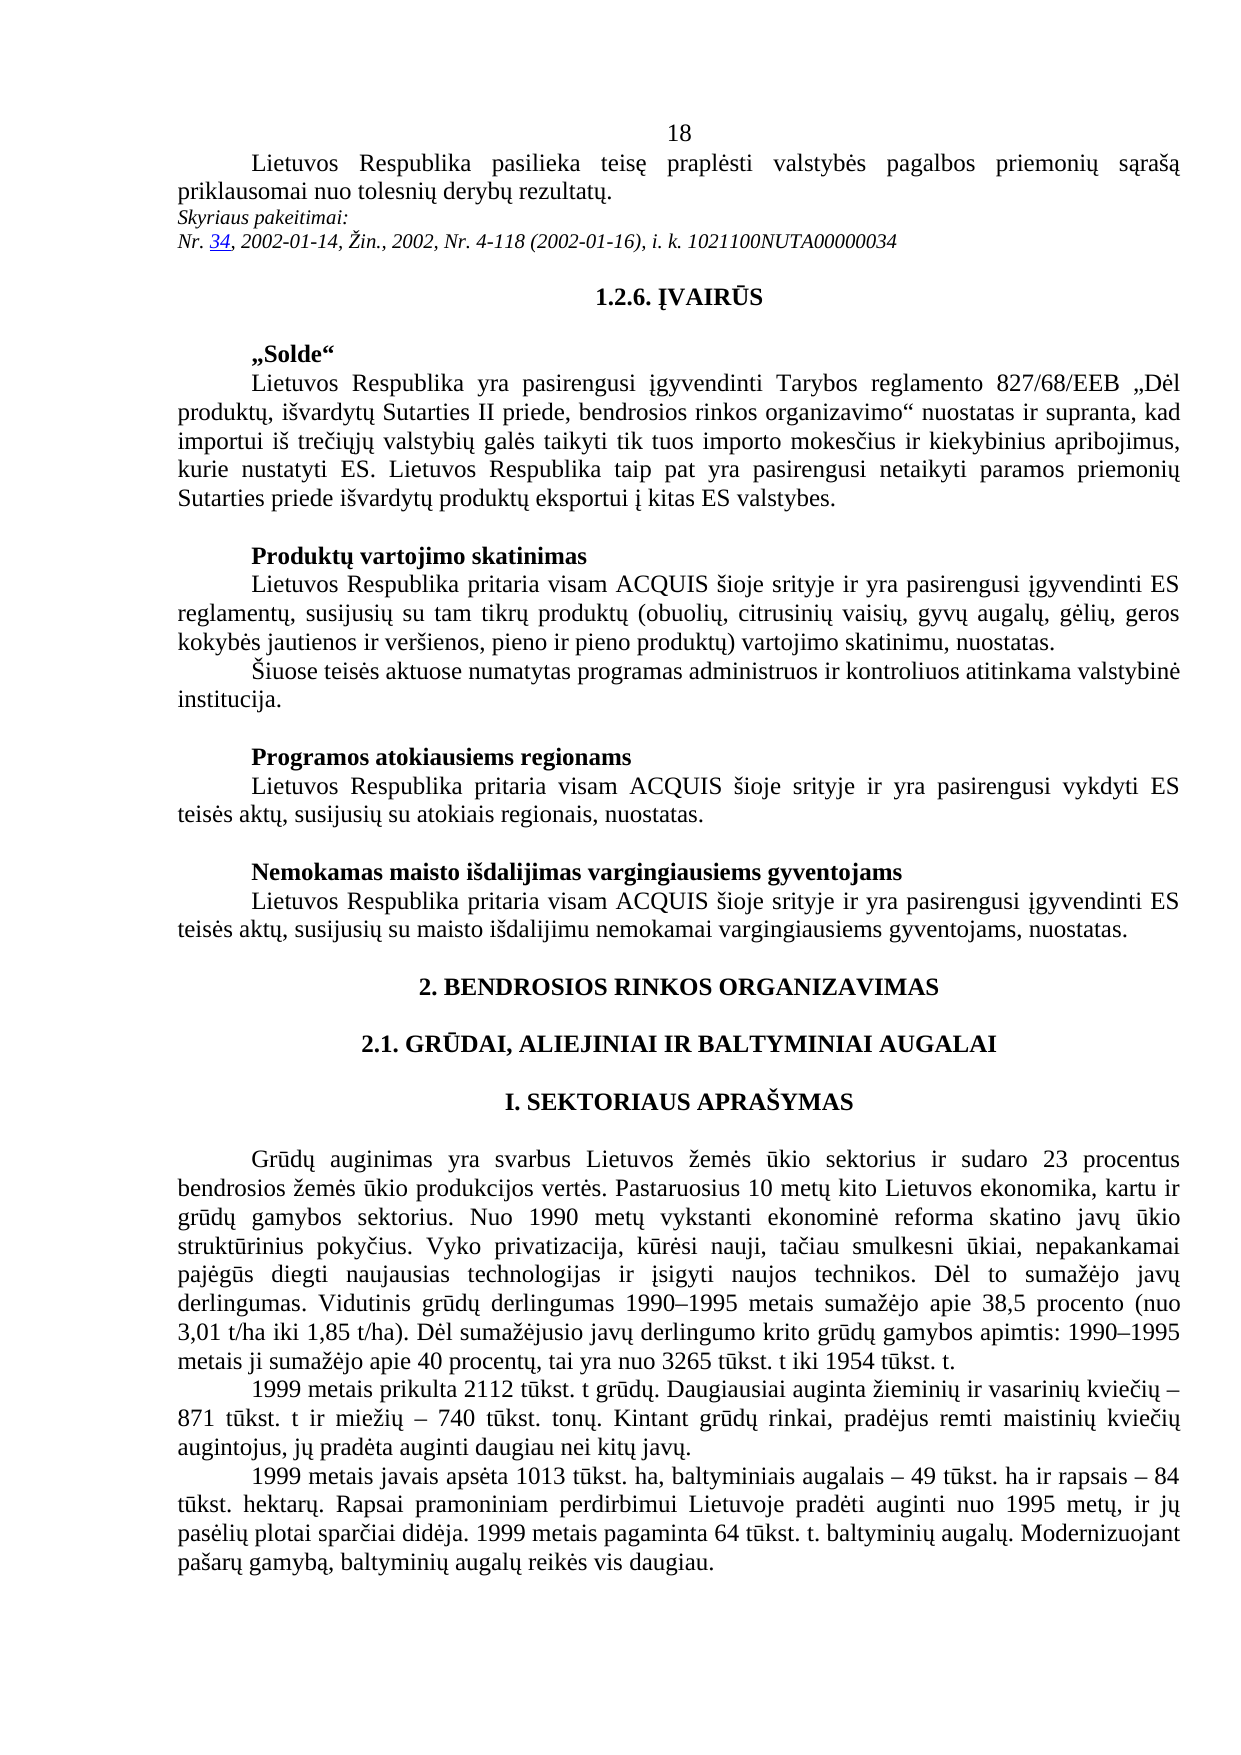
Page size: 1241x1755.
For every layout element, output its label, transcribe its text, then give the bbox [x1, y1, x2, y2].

text 1999 metais javais apsėta 1013 tūkst. ha, baltyminiais augalais – 49 tūkst. ha ir rapsais – 84 tūkst. hektarų. Rapsai pramoniniam perdirbimui Lietuvoje pradėti auginti nuo 1995 metų, ir jų pasėlių plotai sparčiai didėja. 1999 metais pagaminta 64 tūkst. t. baltyminių augalų. Modernizuojant pašarų gamybą, baltyminių augalų reikės vis daugiau. [177, 1461, 1181, 1576]
text „Solde“ [177, 339, 1181, 368]
text Grūdų auginimas yra svarbus Lietuvos žemės ūkio sektorius ir sudaro 23 procentus bendrosios žemės ūkio produkcijos vertės. Pastaruosius 10 metų kito Lietuvos ekonomika, kartu ir grūdų gamybos sektorius. Nuo 1990 metų vykstanti ekonominė reforma skatino javų ūkio struktūrinius pokyčius. Vyko privatizacija, kūrėsi nauji, tačiau smulkesni ūkiai, nepakankamai pajėgūs diegti naujausias technologijas ir įsigyti naujos technikos. Dėl to sumažėjo javų derlingumas. Vidutinis grūdų derlingumas 1990–1995 metais sumažėjo apie 38,5 procento (nuo 3,01 t/ha iki 1,85 t/ha). Dėl sumažėjusio javų derlingumo krito grūdų gamybos apimtis: 1990–1995 metais ji sumažėjo apie 40 procentų, tai yra nuo 3265 tūkst. t iki 1954 tūkst. t. [177, 1144, 1181, 1374]
text I. SEKTORIAUS APRAŠYMAS [177, 1087, 1181, 1116]
text Šiuose teisės aktuose numatytas programas administruos ir kontroliuos atitinkama valstybinė institucija. [177, 656, 1181, 713]
text Lietuvos Respublika yra pasirengusi įgyvendinti Tarybos reglamento 827/68/EEB „Dėl produktų, išvardytų Sutarties II priede, bendrosios rinkos organizavimo“ nuostatas ir supranta, kad importui iš trečiųjų valstybių galės taikyti tik tuos importo mokesčius ir kiekybinius apribojimus, kurie nustatyti ES. Lietuvos Respublika taip pat yra pasirengusi netaikyti paramos priemonių Sutarties priede išvardytų produktų eksportui į kitas ES valstybes. [177, 368, 1181, 512]
text 2. BENDROSIOS RINKOS ORGANIZAVIMAS [177, 972, 1181, 1001]
text Produktų vartojimo skatinimas [177, 541, 1181, 569]
text 1999 metais prikulta 2112 tūkst. t grūdų. Daugiausiai auginta žieminių ir vasarinių kviečių – 871 tūkst. t ir miežių – 740 tūkst. tonų. Kintant grūdų rinkai, pradėjus remti maistinių kviečių augintojus, jų pradėta auginti daugiau nei kitų javų. [177, 1374, 1181, 1461]
text 1.2.6. ĮVAIRŪS [177, 282, 1181, 311]
text Nemokamas maisto išdalijimas vargingiausiems gyventojams [177, 857, 1181, 886]
text Lietuvos Respublika pasilieka teisę praplėsti valstybės pagalbos priemonių sąrašą priklausomai nuo tolesnių derybų rezultatų. [177, 148, 1181, 205]
text Skyriaus pakeitimai: [177, 205, 1181, 229]
text Lietuvos Respublika pritaria visam ACQUIS šioje srityje ir yra pasirengusi įgyvendinti ES reglamentų, susijusių su tam tikrų produktų (obuolių, citrusinių vaisių, gyvų augalų, gėlių, geros kokybės jautienos ir veršienos, pieno ir pieno produktų) vartojimo skatinimu, nuostatas. [177, 569, 1181, 656]
text Programos atokiausiems regionams [177, 742, 1181, 771]
text Lietuvos Respublika pritaria visam ACQUIS šioje srityje ir yra pasirengusi įgyvendinti ES teisės aktų, susijusių su maisto išdalijimu nemokamai vargingiausiems gyventojams, nuostatas. [177, 886, 1181, 943]
text Lietuvos Respublika pritaria visam ACQUIS šioje srityje ir yra pasirengusi vykdyti ES teisės aktų, susijusių su atokiais regionais, nuostatas. [177, 771, 1181, 828]
text 2.1. GRŪDAI, ALIEJINIAI IR BALTYMINIAI AUGALAI [177, 1029, 1181, 1058]
text Nr. 34, 2002-01-14, Žin., 2002, Nr. 4-118 (2002-01-16), i. k. 1021100NUTA00000034 [177, 229, 1181, 253]
